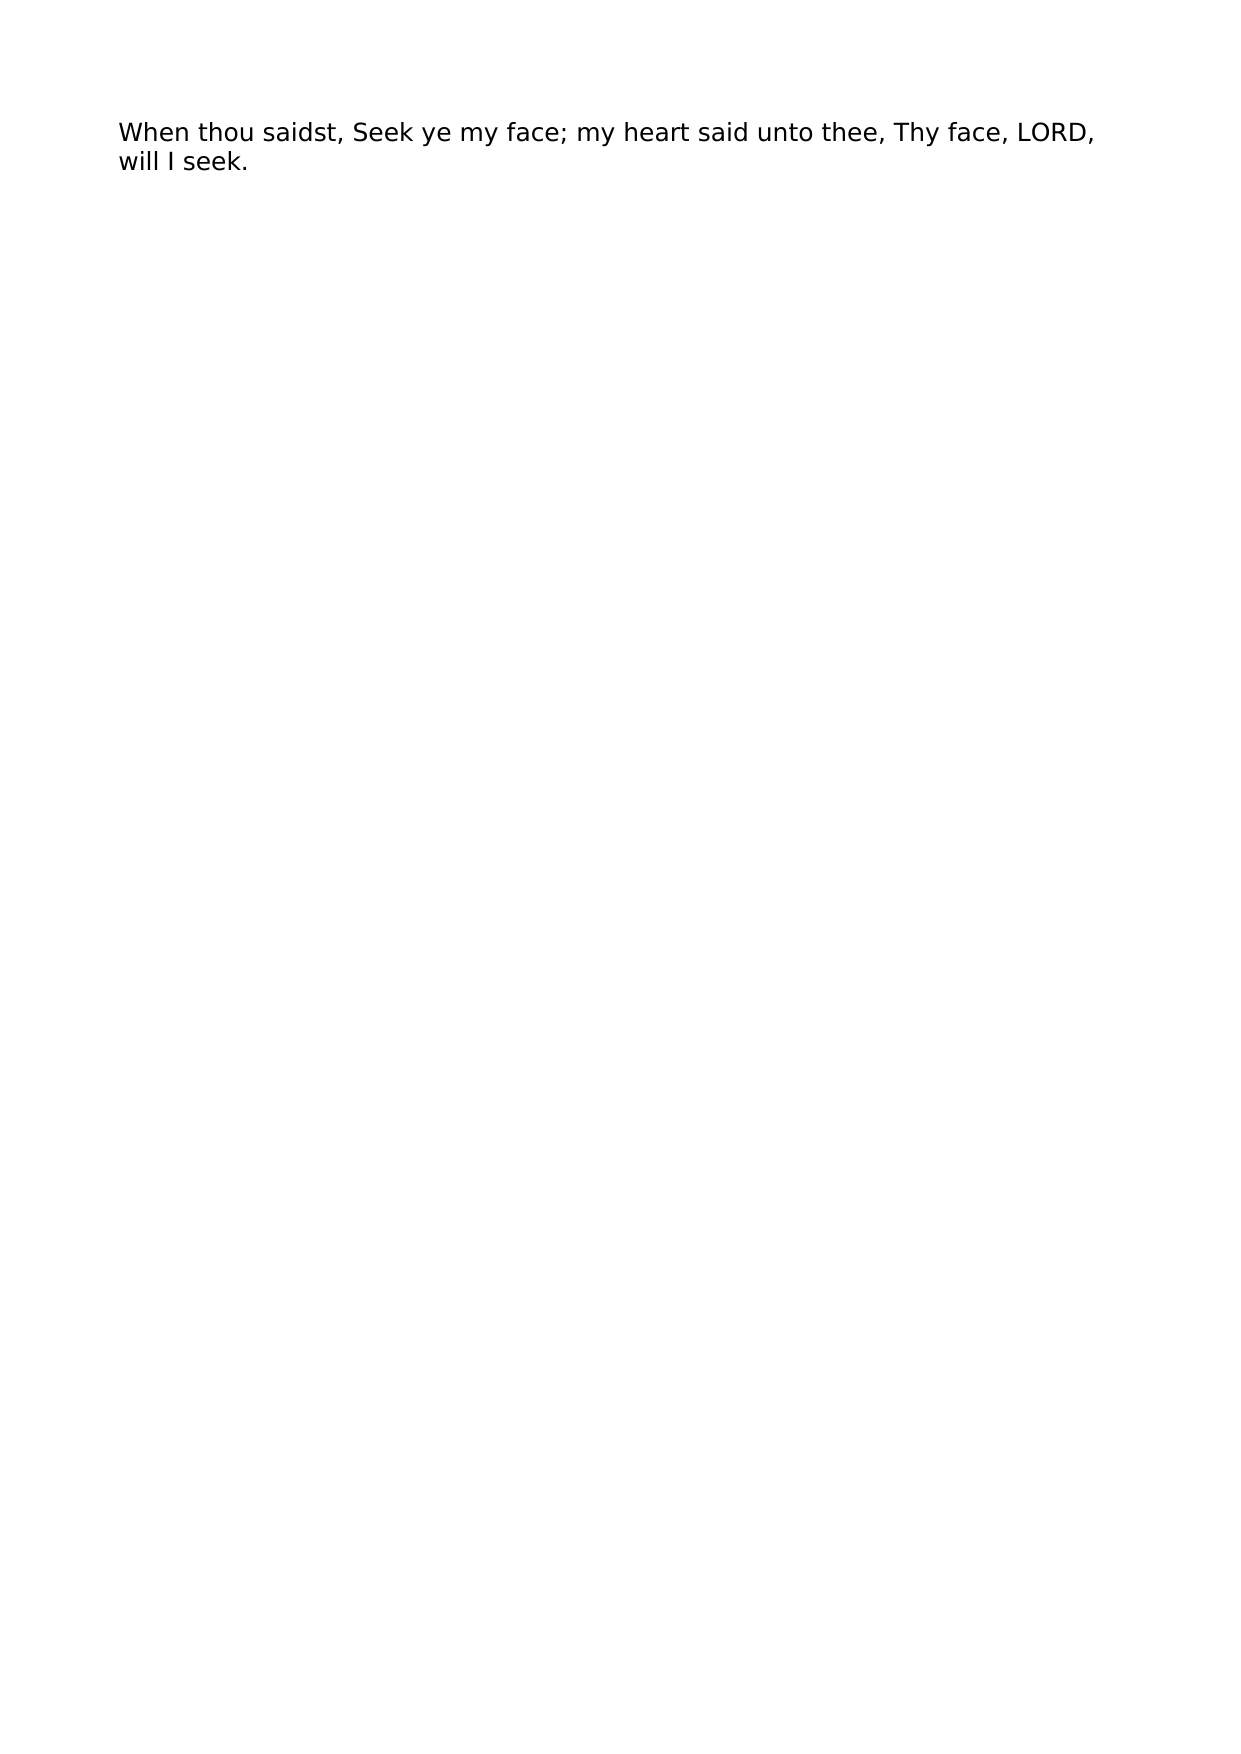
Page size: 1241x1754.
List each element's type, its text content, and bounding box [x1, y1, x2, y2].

text When thou saidst, Seek ye my face; my heart said unto thee, Thy face, LORD, will I seek. [118, 118, 1122, 176]
